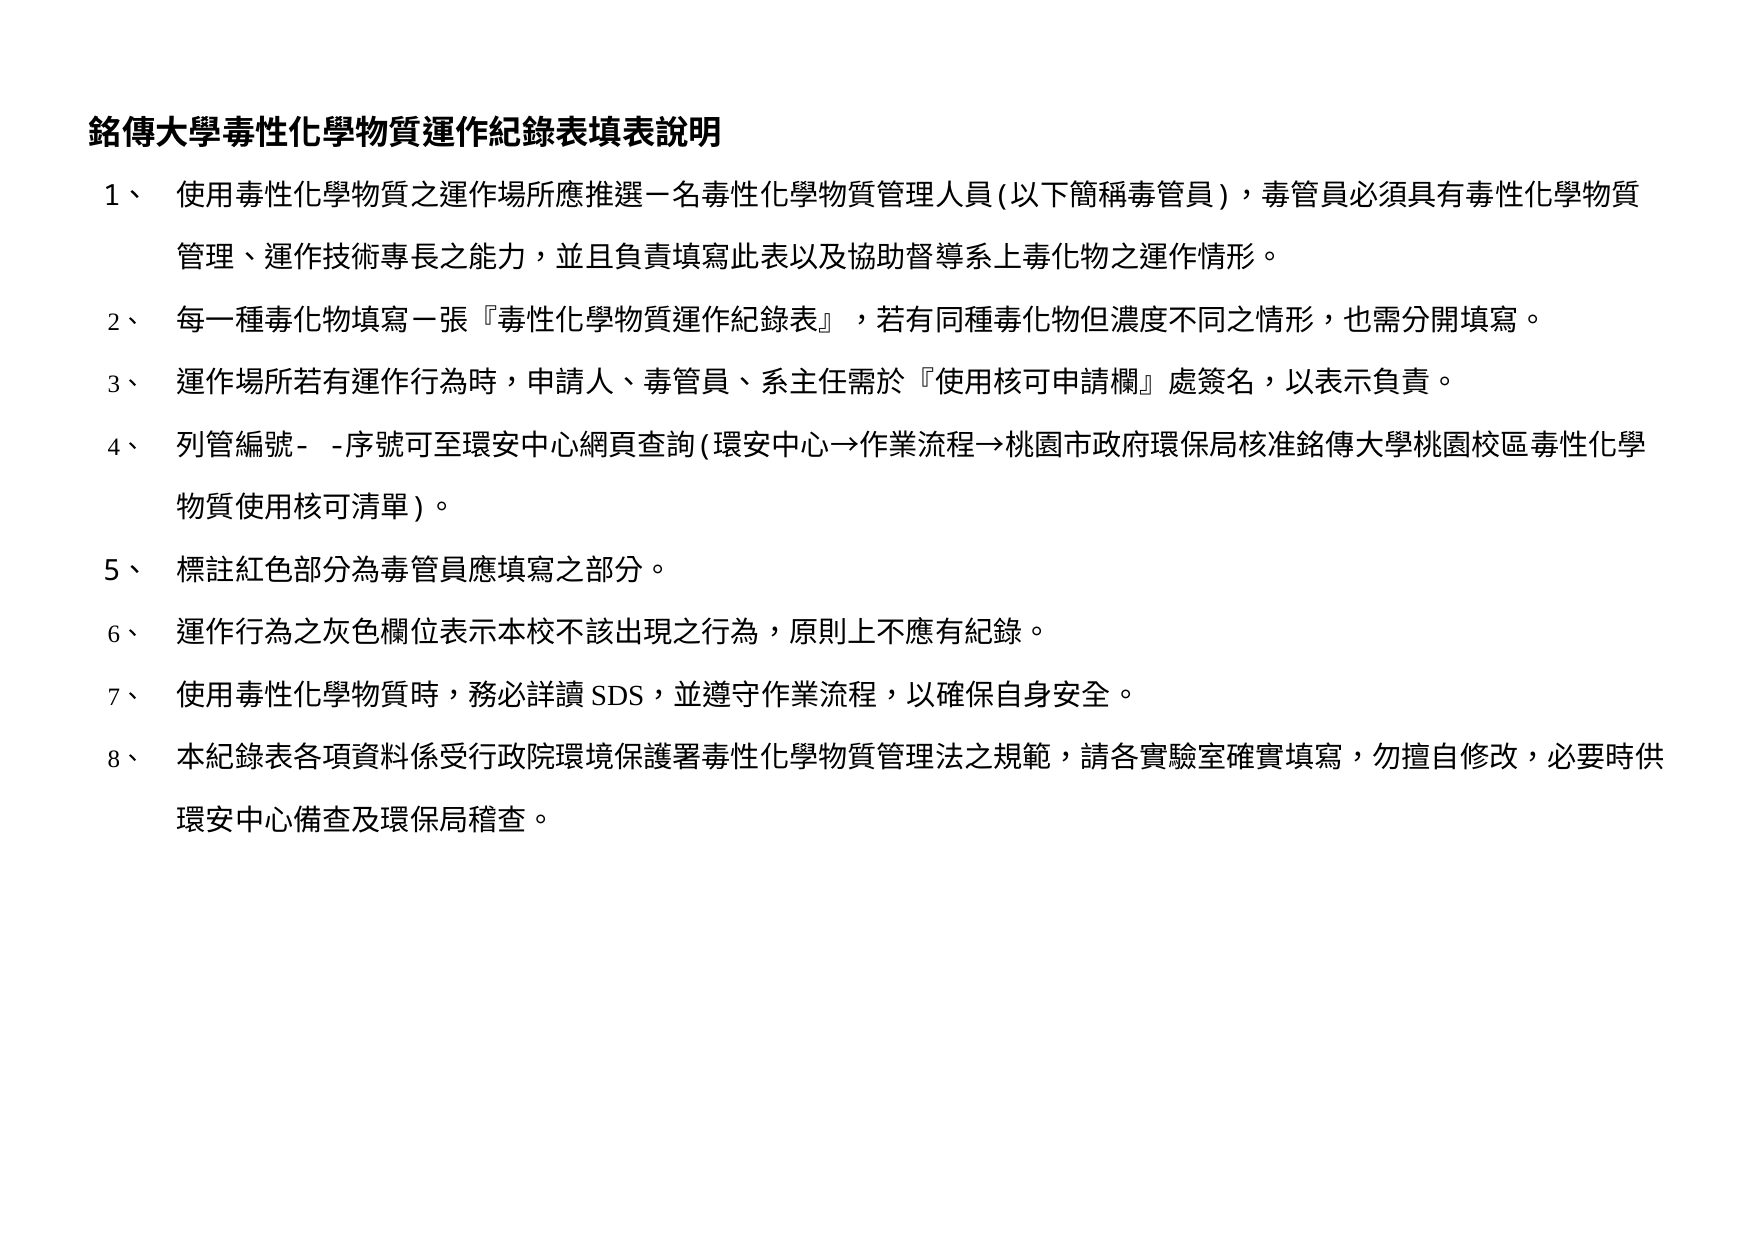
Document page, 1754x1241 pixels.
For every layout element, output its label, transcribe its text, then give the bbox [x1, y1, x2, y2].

text 銘傳大學毒性化學物質運作紀錄表填表說明 [89, 88, 1665, 151]
list 運作行為之灰色欄位表示本校不該出現之行為，原則上不應有紀錄。 [126, 588, 1665, 651]
list 本紀錄表各項資料係受行政院環境保護署毒性化學物質管理法之規範，請各實驗室確實填寫，勿擅自修改，必要時供環安中心備查及環保局稽查。 [126, 713, 1665, 838]
list 標註紅色部分為毒管員應填寫之部分。 [126, 526, 1665, 588]
list 使用毒性化學物質時，務必詳讀SDS，並遵守作業流程，以確保自身安全。 [126, 651, 1665, 713]
list 使用毒性化學物質之運作場所應推選ㄧ名毒性化學物質管理人員(以下簡稱毒管員)，毒管員必須具有毒性化學物質管理、運作技術專長之能力，並且負責填寫此表以及協助督導系上毒化物之運作情形。 [126, 151, 1665, 276]
list 每一種毒化物填寫ㄧ張『毒性化學物質運作紀錄表』，若有同種毒化物但濃度不同之情形，也需分開填寫。 [126, 276, 1665, 338]
list 運作場所若有運作行為時，申請人、毒管員、系主任需於『使用核可申請欄』處簽名，以表示負責。 [126, 338, 1665, 401]
list 列管編號- -序號可至環安中心網頁查詢(環安中心→作業流程→桃園市政府環保局核准銘傳大學桃園校區毒性化學物質使用核可清單)。 [126, 401, 1665, 526]
